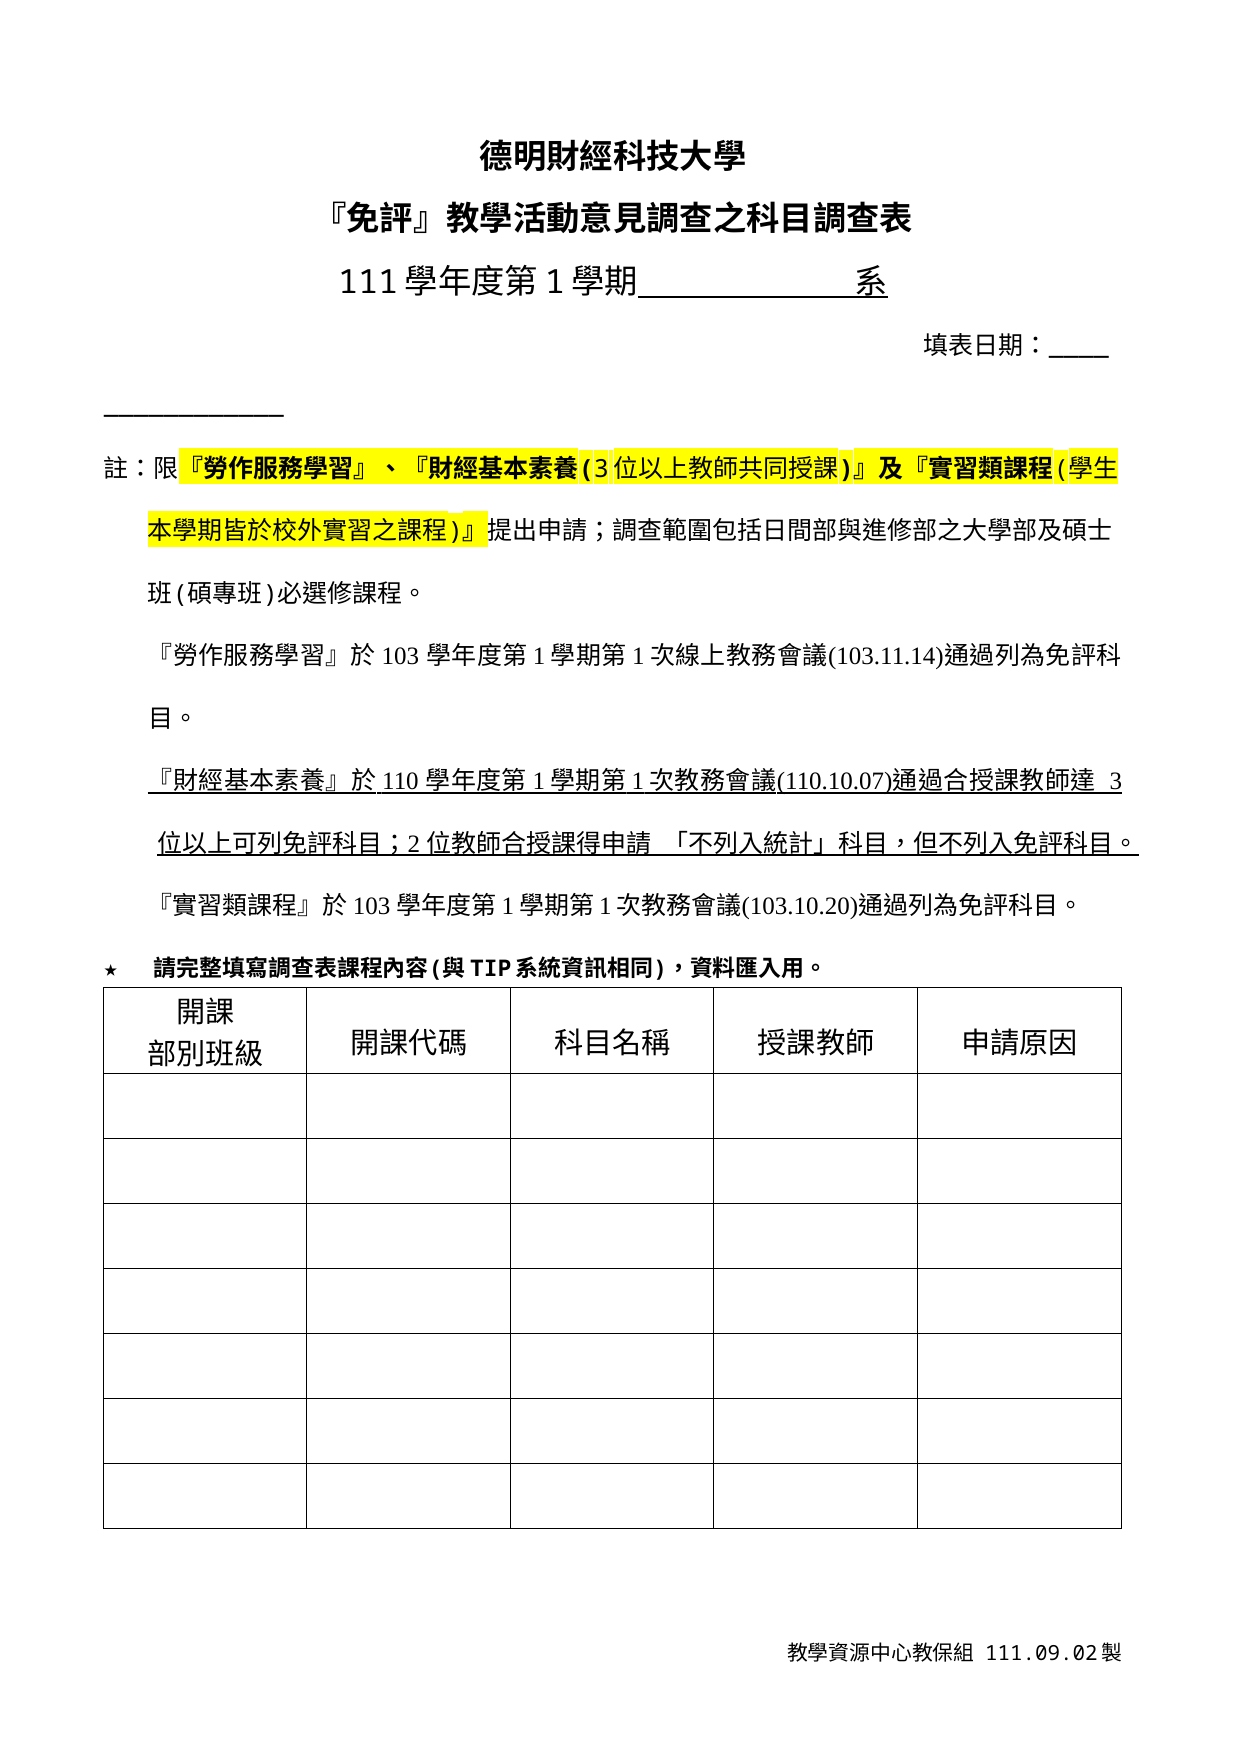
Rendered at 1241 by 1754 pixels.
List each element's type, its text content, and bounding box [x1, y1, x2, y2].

table_cell [104, 1464, 306, 1528]
text 註：限『勞作服務學習』、『財經基本素養(3位以上教師共同授課)』及『實習類課程(學生本學期皆於校外實習之課程)』提出申請；調查範圍包括日間部與進修部之大學部及碩士班(碩專班)必選修課程。 [103, 425, 1122, 612]
table_cell [307, 1204, 510, 1268]
table_cell [511, 1204, 713, 1268]
table_cell [511, 1464, 713, 1528]
table_cell [307, 1399, 510, 1463]
table_cell [104, 1269, 306, 1333]
text 『免評』教學活動意見調查之科目調查表 [103, 175, 1122, 237]
table_cell [307, 1074, 510, 1138]
table_cell [511, 1399, 713, 1463]
table_cell [104, 1139, 306, 1203]
table_cell [104, 1204, 306, 1268]
table_cell [714, 1074, 917, 1138]
table_cell [918, 1399, 1121, 1463]
table_cell [511, 1139, 713, 1203]
text 填表日期：________________ [103, 300, 1122, 425]
table_cell [714, 1269, 917, 1333]
table_header 開課代碼 [307, 988, 510, 1073]
list 請完整填寫調查表課程內容(與TIP系統資訊相同)，資料匯入用。 [103, 925, 1122, 987]
table_cell [918, 1139, 1121, 1203]
table_header 授課教師 [714, 988, 917, 1073]
table_cell [918, 1204, 1121, 1268]
table_cell [307, 1334, 510, 1398]
table_cell [918, 1464, 1121, 1528]
table_header 科目名稱 [511, 988, 713, 1073]
table_cell [104, 1334, 306, 1398]
table_cell [918, 1334, 1121, 1398]
table_header 申請原因 [918, 988, 1121, 1073]
text 111學年度第1學期 系 [103, 237, 1122, 300]
text 『財經基本素養』於110 學年度第1學期第1次教務會議(110.10.07)通過合授課教師達 3 位以上可列免評科目；2 位教師合授課得申請 「不列入統計」科目，但不列入免評科目。 [148, 737, 1122, 792]
table_header 開課 部別班級 [104, 988, 306, 1073]
table_cell [918, 1269, 1121, 1333]
table_cell [511, 1269, 713, 1333]
table_cell [307, 1269, 510, 1333]
table_cell [307, 1139, 510, 1203]
text 『財經基本素養』於110 學年度第1學期第1次教務會議(110.10.07)通過合授課教師達 3 位以上可列免評科目；2 位教師合授課得申請 「不列入統計」科目，但不列入免評科目。 [148, 793, 1122, 862]
text 德明財經科技大學 [103, 112, 1122, 175]
text 『實習類課程』於103 學年度第1學期第1次教務會議(103.10.20)通過列為免評科目。 [148, 862, 1122, 925]
table_cell [714, 1464, 917, 1528]
table_cell [511, 1074, 713, 1138]
text 『勞作服務學習』於103 學年度第1學期第1次線上教務會議(103.11.14)通過列為免評科目。 [147, 612, 1122, 737]
table_cell [714, 1139, 917, 1203]
table_cell [714, 1334, 917, 1398]
table_cell [714, 1399, 917, 1463]
table_cell [104, 1399, 306, 1463]
table_cell [307, 1464, 510, 1528]
table_cell [104, 1074, 306, 1138]
table_cell [511, 1334, 713, 1398]
table_cell [714, 1204, 917, 1268]
table_cell [918, 1074, 1121, 1138]
